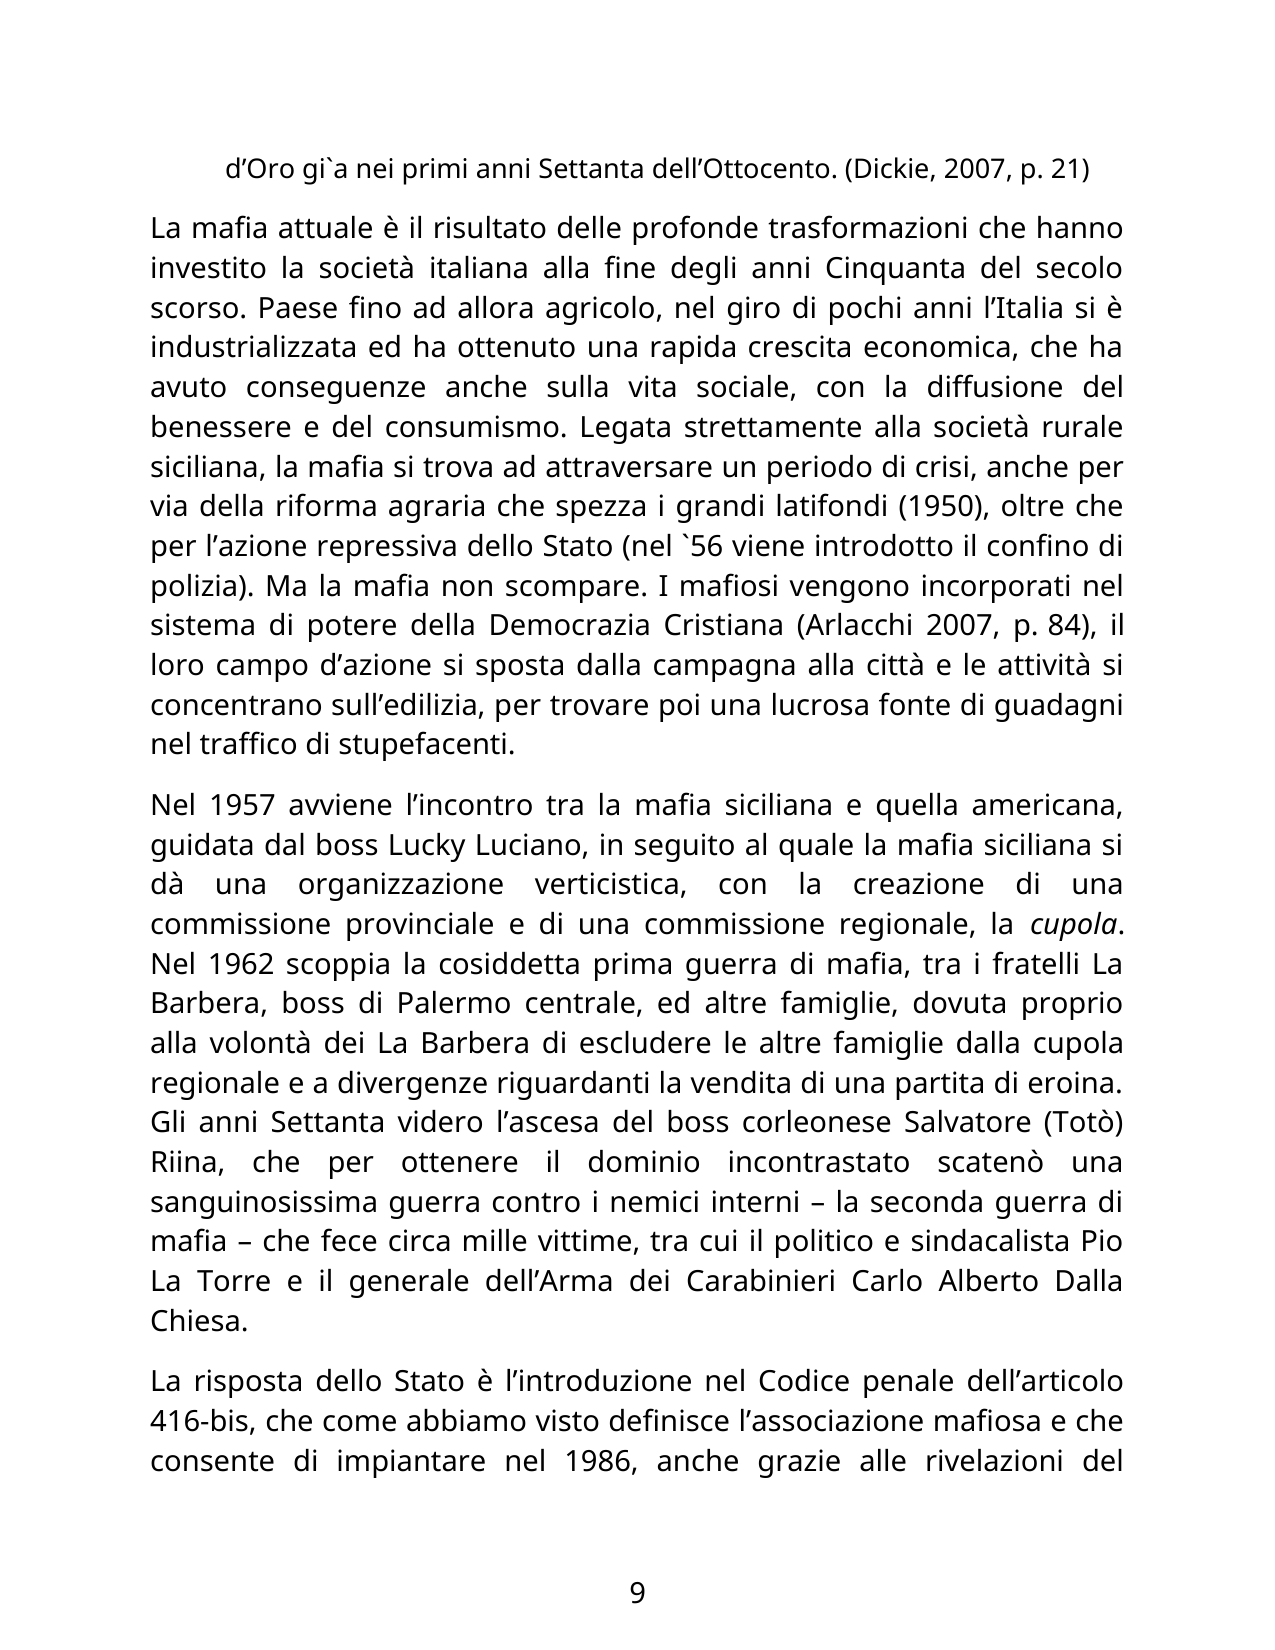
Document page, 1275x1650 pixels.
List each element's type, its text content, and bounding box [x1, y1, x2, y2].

text d’Oro gi`a nei primi anni Settanta dell’Ottocento. (Dickie, 2007, p. 21) [225, 150, 1125, 187]
text La mafia attuale è il risultato delle profonde trasformazioni che hanno investito la società italiana alla fine degli anni Cinquanta del secolo scorso. Paese fino ad allora agricolo, nel giro di pochi anni l’Italia si è industrializzata ed ha ottenuto una rapida crescita economica, che ha avuto conseguenze anche sulla vita sociale, con la diffusione del benessere e del consumismo. Legata strettamente alla società rurale siciliana, la mafia si trova ad attraversare un periodo di crisi, anche per via della riforma agraria che spezza i grandi latifondi (1950), oltre che per l’azione repressiva dello Stato (nel `56 viene introdotto il confino di polizia). Ma la mafia non scompare. I mafiosi vengono incorporati nel sistema di potere della Democrazia Cristiana (Arlacchi 2007, p. 84), il loro campo d’azione si sposta dalla campagna alla città e le attività si concentrano sull’edilizia, per trovare poi una lucrosa fonte di guadagni nel traffico di stupefacenti. [150, 208, 1125, 763]
text La risposta dello Stato è l’introduzione nel Codice penale dell’articolo 416-bis, che come abbiamo visto definisce l’associazione mafiosa e che consente di impiantare nel 1986, anche grazie alle rivelazioni del [150, 1361, 1125, 1480]
text Nel 1957 avviene l’incontro tra la mafia siciliana e quella americana, guidata dal boss Lucky Luciano, in seguito al quale la mafia siciliana si dà una organizzazione verticistica, con la creazione di una commissione provinciale e di una commissione regionale, la cupola. Nel 1962 scoppia la cosiddetta prima guerra di mafia, tra i fratelli La Barbera, boss di Palermo centrale, ed altre famiglie, dovuta proprio alla volontà dei La Barbera di escludere le altre famiglie dalla cupola regionale e a divergenze riguardanti la vendita di una partita di eroina. Gli anni Settanta videro l’ascesa del boss corleonese Salvatore (Totò) Riina, che per ottenere il dominio incontrastato scatenò una sanguinosissima guerra contro i nemici interni – la seconda guerra di mafia – che fece circa mille vittime, tra cui il politico e sindacalista Pio La Torre e il generale dell’Arma dei Carabinieri Carlo Alberto Dalla Chiesa. [150, 784, 1125, 1340]
